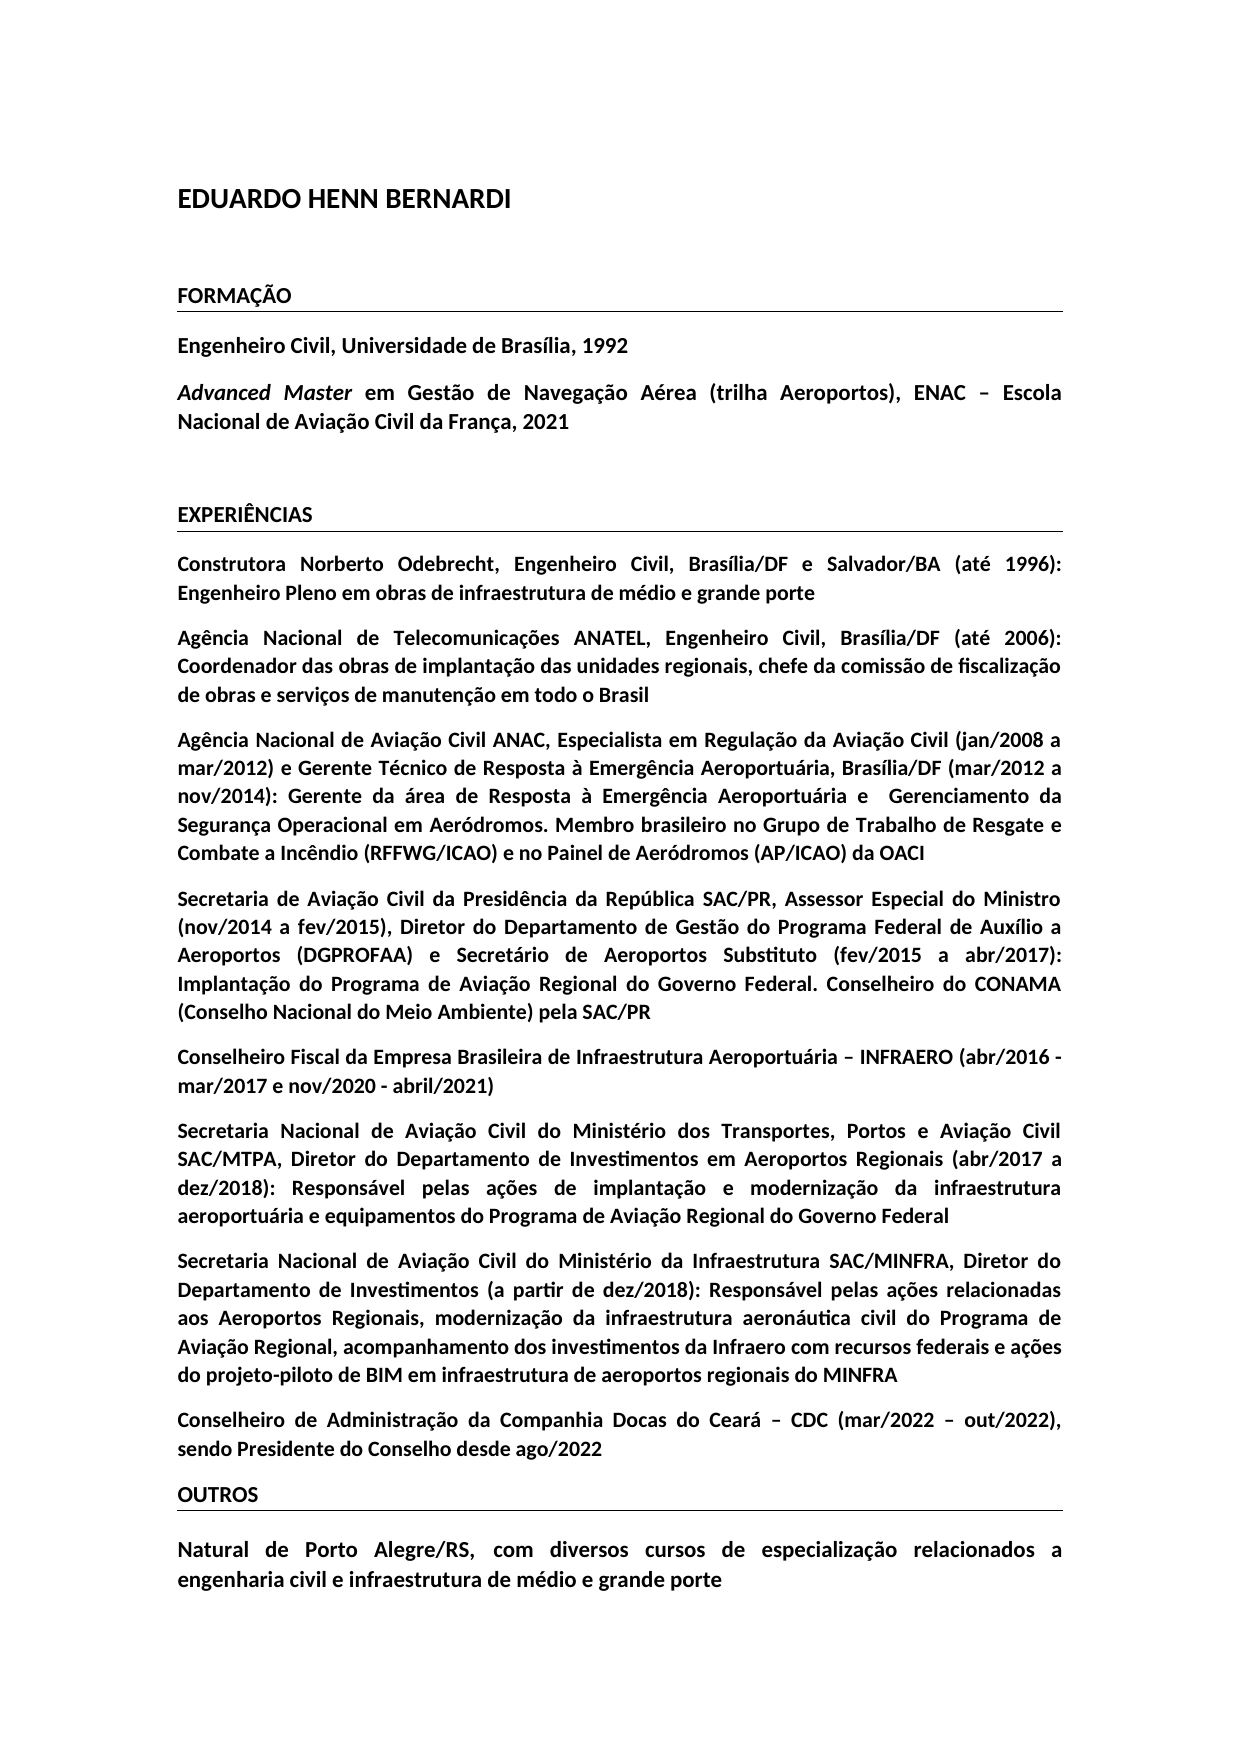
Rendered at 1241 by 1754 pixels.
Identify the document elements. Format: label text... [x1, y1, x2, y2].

text Advanced Master em Gestão de Navegação Aérea (trilha Aeroportos), ENAC – Escola Nacional de Aviação Civil da França, 2021 [177, 378, 1063, 436]
text Engenheiro Civil, Universidade de Brasília, 1992 [177, 331, 1063, 359]
text EXPERIÊNCIAS [177, 501, 1063, 531]
text Conselheiro de Administração da Companhia Docas do Ceará – CDC (mar/2022 – out/2022), sendo Presidente do Conselho desde ago/2022 [177, 1406, 1063, 1461]
text FORMAÇÃO [177, 281, 1063, 311]
text OUTROS [177, 1480, 1063, 1510]
text EDUARDO HENN BERNARDI [177, 180, 1063, 216]
text Secretaria de Aviação Civil da Presidência da República SAC/PR, Assessor Especial do Ministro (nov/2014 a fev/2015), Diretor do Departamento de Gestão do Programa Federal de Auxílio a Aeroportos (DGPROFAA) e Secretário de Aeroportos Substituto (fev/2015 a abr/2017): Implantação do Programa de Aviação Regional do Governo Federal. Conselheiro do CONAMA (Conselho Nacional do Meio Ambiente) pela SAC/PR [177, 885, 1063, 1025]
text Construtora Norberto Odebrecht, Engenheiro Civil, Brasília/DF e Salvador/BA (até 1996): Engenheiro Pleno em obras de infraestrutura de médio e grande porte [177, 550, 1063, 605]
text Secretaria Nacional de Aviação Civil do Ministério da Infraestrutura SAC/MINFRA, Diretor do Departamento de Investimentos (a partir de dez/2018): Responsável pelas ações relacionadas aos Aeroportos Regionais, modernização da infraestrutura aeronáutica civil do Programa de Aviação Regional, acompanhamento dos investimentos da Infraero com recursos federais e ações do projeto-piloto de BIM em infraestrutura de aeroportos regionais do MINFRA [177, 1247, 1063, 1388]
text Secretaria Nacional de Aviação Civil do Ministério dos Transportes, Portos e Aviação Civil SAC/MTPA, Diretor do Departamento de Investimentos em Aeroportos Regionais (abr/2017 a dez/2018): Responsável pelas ações de implantação e modernização da infraestrutura aeroportuária e equipamentos do Programa de Aviação Regional do Governo Federal [177, 1117, 1063, 1229]
text Agência Nacional de Aviação Civil ANAC, Especialista em Regulação da Aviação Civil (jan/2008 a mar/2012) e Gerente Técnico de Resposta à Emergência Aeroportuária, Brasília/DF (mar/2012 a nov/2014): Gerente da área de Resposta à Emergência Aeroportuária e Gerenciamento da Segurança Operacional em Aeródromos. Membro brasileiro no Grupo de Trabalho de Resgate e Combate a Incêndio (RFFWG/ICAO) e no Painel de Aeródromos (AP/ICAO) da OACI [177, 726, 1063, 866]
text Conselheiro Fiscal da Empresa Brasileira de Infraestrutura Aeroportuária – INFRAERO (abr/2016 - mar/2017 e nov/2020 - abril/2021) [177, 1043, 1063, 1099]
text Agência Nacional de Telecomunicações ANATEL, Engenheiro Civil, Brasília/DF (até 2006): Coordenador das obras de implantação das unidades regionais, chefe da comissão de fiscalização de obras e serviços de manutenção em todo o Brasil [177, 624, 1063, 707]
text Natural de Porto Alegre/RS, com diversos cursos de especialização relacionados a engenharia civil e infraestrutura de médio e grande porte [177, 1529, 1063, 1593]
